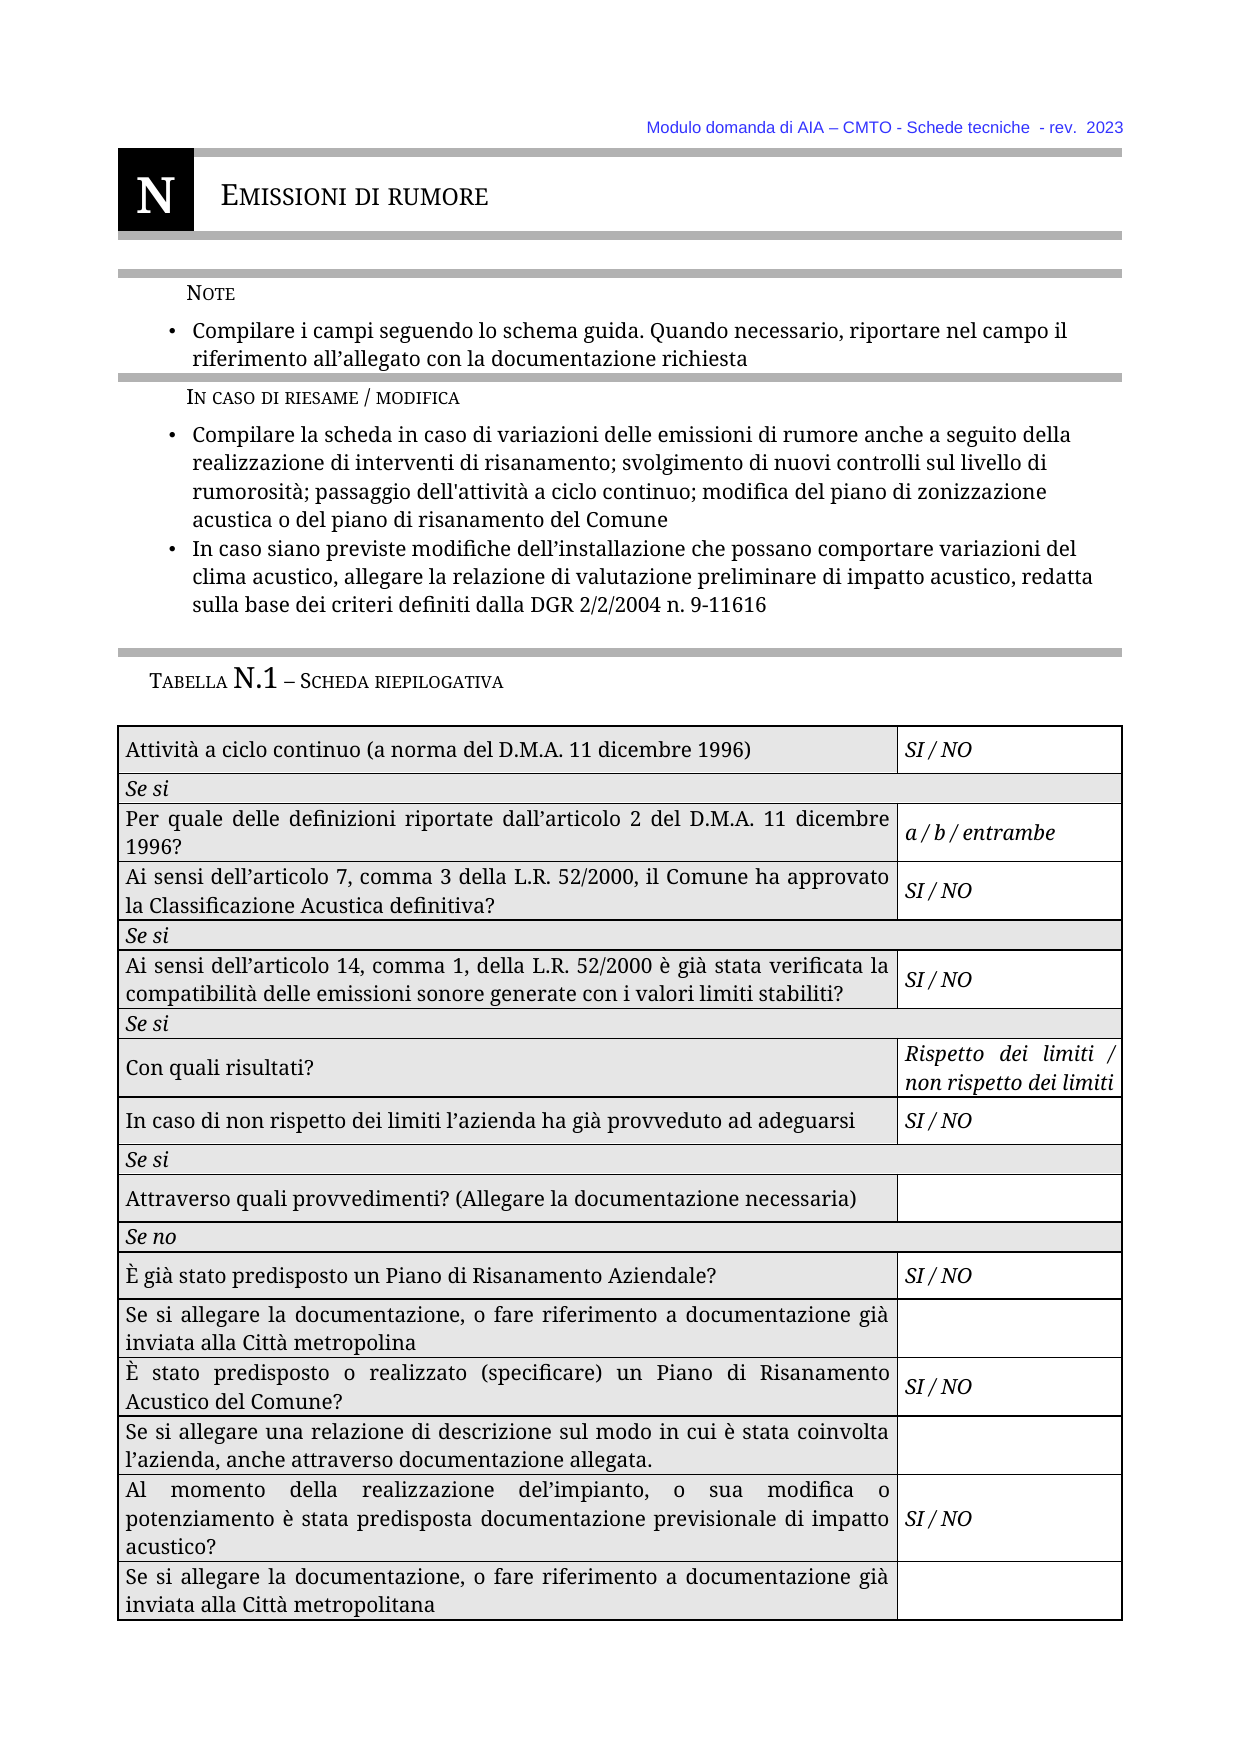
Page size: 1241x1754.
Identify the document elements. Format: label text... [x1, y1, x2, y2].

table_cell In caso di riesame / modifica [155, 382, 1122, 411]
table_header Emissioni di rumore [194, 157, 1122, 231]
table_cell Ai sensi dell’articolo 14, comma 1, della L.R. 52/2000 è già stata verificata la compatibilità delle emissioni sonore generate con i valori limiti stabiliti? [119, 951, 897, 1008]
table_cell SI / NO [898, 1475, 1121, 1561]
table_header Note [155, 278, 1122, 307]
table_cell Per quale delle definizioni riportate dall’articolo 2 del D.M.A. 11 dicembre 1996? [119, 804, 897, 861]
table_cell Se si [119, 774, 1121, 802]
table_cell Con quali risultati? [119, 1039, 897, 1096]
table_cell [898, 1417, 1121, 1474]
table_cell Se si allegare la documentazione, o fare riferimento a documentazione già inviata alla Città metropolitana [119, 1562, 897, 1619]
table_cell Attraverso quali provvedimenti? (Allegare la documentazione necessaria) [119, 1175, 897, 1221]
table_cell Compilare i campi seguendo lo schema guida. Quando necessario, riportare nel campo il riferimento all’allegato con la documentazione richiesta [155, 307, 1122, 373]
table_cell È stato predisposto o realizzato (specificare) un Piano di Risanamento Acustico del Comune? [119, 1358, 897, 1415]
table_cell Se si allegare la documentazione, o fare riferimento a documentazione già inviata alla Città metropolina [119, 1300, 897, 1357]
table_cell SI / NO [898, 1098, 1121, 1143]
table_cell Compilare la scheda in caso di variazioni delle emissioni di rumore anche a seguito della realizzazione di interventi di risanamento; svolgimento di nuovi controlli sul livello di rumorosità; passaggio dell'attività a ciclo continuo; modifica del piano di zonizzazione acustica o del piano di risanamento del Comune In caso siano previste modifiche dell’installazione che possano comportare variazioni del clima acustico, allegare la relazione di valutazione preliminare di impatto acustico, redatta sulla base dei criteri definiti dalla DGR 2/2/2004 n. 9-11616 [155, 411, 1122, 619]
table_cell Ai sensi dell’articolo 7, comma 3 della L.R. 52/2000, il Comune ha approvato la Classificazione Acustica definitiva? [119, 862, 897, 919]
table_header SI / NO [898, 727, 1121, 772]
table_cell a / b / entrambe [898, 804, 1121, 861]
table_cell Se si allegare una relazione di descrizione sul modo in cui è stata coinvolta l’azienda, anche attraverso documentazione allegata. [119, 1417, 897, 1474]
table_cell [118, 382, 155, 619]
table_cell SI / NO [898, 1253, 1121, 1298]
table_header Attività a ciclo continuo (a norma del D.M.A. 11 dicembre 1996) [119, 727, 897, 772]
table_cell [898, 1300, 1121, 1357]
table_cell Se si [119, 1009, 1121, 1038]
table_cell Rispetto dei limiti / non rispetto dei limiti [898, 1039, 1121, 1096]
table_cell Se si [119, 921, 1121, 949]
table_cell SI / NO [898, 862, 1121, 919]
table_cell In caso di non rispetto dei limiti l’azienda ha già provveduto ad adeguarsi [119, 1098, 897, 1143]
table_cell Se no [119, 1223, 1121, 1251]
table_cell [898, 1562, 1121, 1619]
table_cell [898, 1175, 1121, 1221]
table_header N [118, 148, 194, 231]
table_header Tabella N.1 – Scheda riepilogativa [118, 657, 1122, 697]
table_cell Se si [119, 1145, 1121, 1173]
table_cell SI / NO [898, 1358, 1121, 1415]
table_cell SI / NO [898, 951, 1121, 1008]
table_header [118, 278, 155, 373]
table_cell È già stato predisposto un Piano di Risanamento Aziendale? [119, 1253, 897, 1298]
table_cell Al momento della realizzazione del’impianto, o sua modifica o potenziamento è stata predisposta documentazione previsionale di impatto acustico? [119, 1475, 897, 1561]
